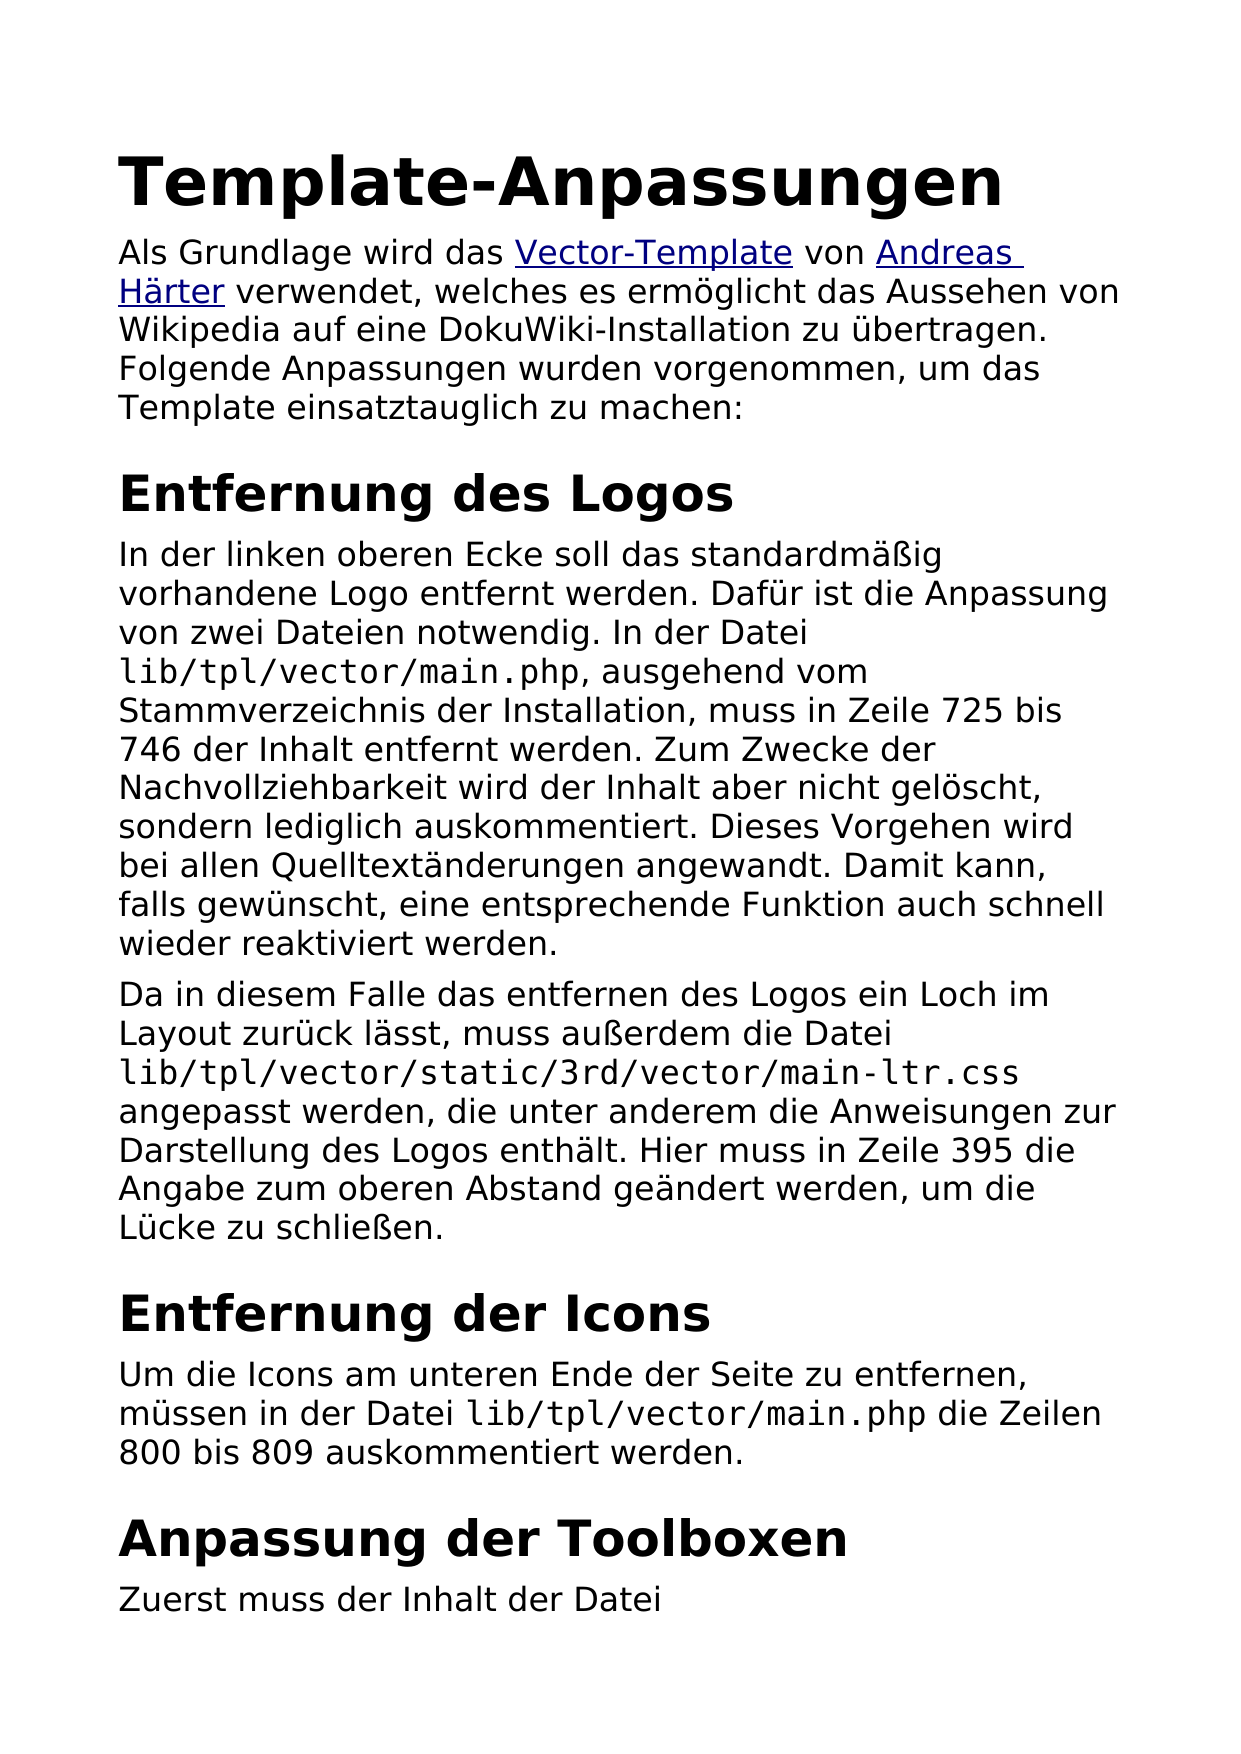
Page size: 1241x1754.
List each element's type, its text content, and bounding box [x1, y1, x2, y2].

subtitle Anpassung der Toolboxen [118, 1510, 1122, 1568]
subtitle Template-Anpassungen [118, 143, 1122, 221]
subtitle Entfernung der Icons [118, 1285, 1122, 1343]
text Da in diesem Falle das entfernen des Logos ein Loch im Layout zurück lässt, muss außerdem die Datei lib/tpl/vector/static/3rd/vector/main-ltr.css angepasst werden, die unter anderem die Anweisungen zur Darstellung des Logos enthält. Hier muss in Zeile 395 die Angabe zum oberen Abstand geändert werden, um die Lücke zu schließen. [118, 976, 1122, 1248]
text Als Grundlage wird das Vector-Template von Andreas Härter verwendet, welches es ermöglicht das Aussehen von Wikipedia auf eine DokuWiki-Installation zu übertragen. Folgende Anpassungen wurden vorgenommen, um das Template einsatztauglich zu machen: [118, 233, 1122, 427]
text Um die Icons am unteren Ende der Seite zu entfernen, müssen in der Datei lib/tpl/vector/main.php die Zeilen 800 bis 809 auskommentiert werden. [118, 1356, 1122, 1472]
subtitle Entfernung des Logos [118, 465, 1122, 523]
text Zuerst muss der Inhalt der Datei [118, 1581, 1122, 1619]
text In der linken oberen Ecke soll das standardmäßig vorhandene Logo entfernt werden. Dafür ist die Anpassung von zwei Dateien notwendig. In der Datei lib/tpl/vector/main.php, ausgehend vom Stammverzeichnis der Installation, muss in Zeile 725 bis 746 der Inhalt entfernt werden. Zum Zwecke der Nachvollziehbarkeit wird der Inhalt aber nicht gelöscht, sondern lediglich auskommentiert. Dieses Vorgehen wird bei allen Quelltextänderungen angewandt. Damit kann, falls gewünscht, eine entsprechende Funktion auch schnell wieder reaktiviert werden. [118, 536, 1122, 963]
